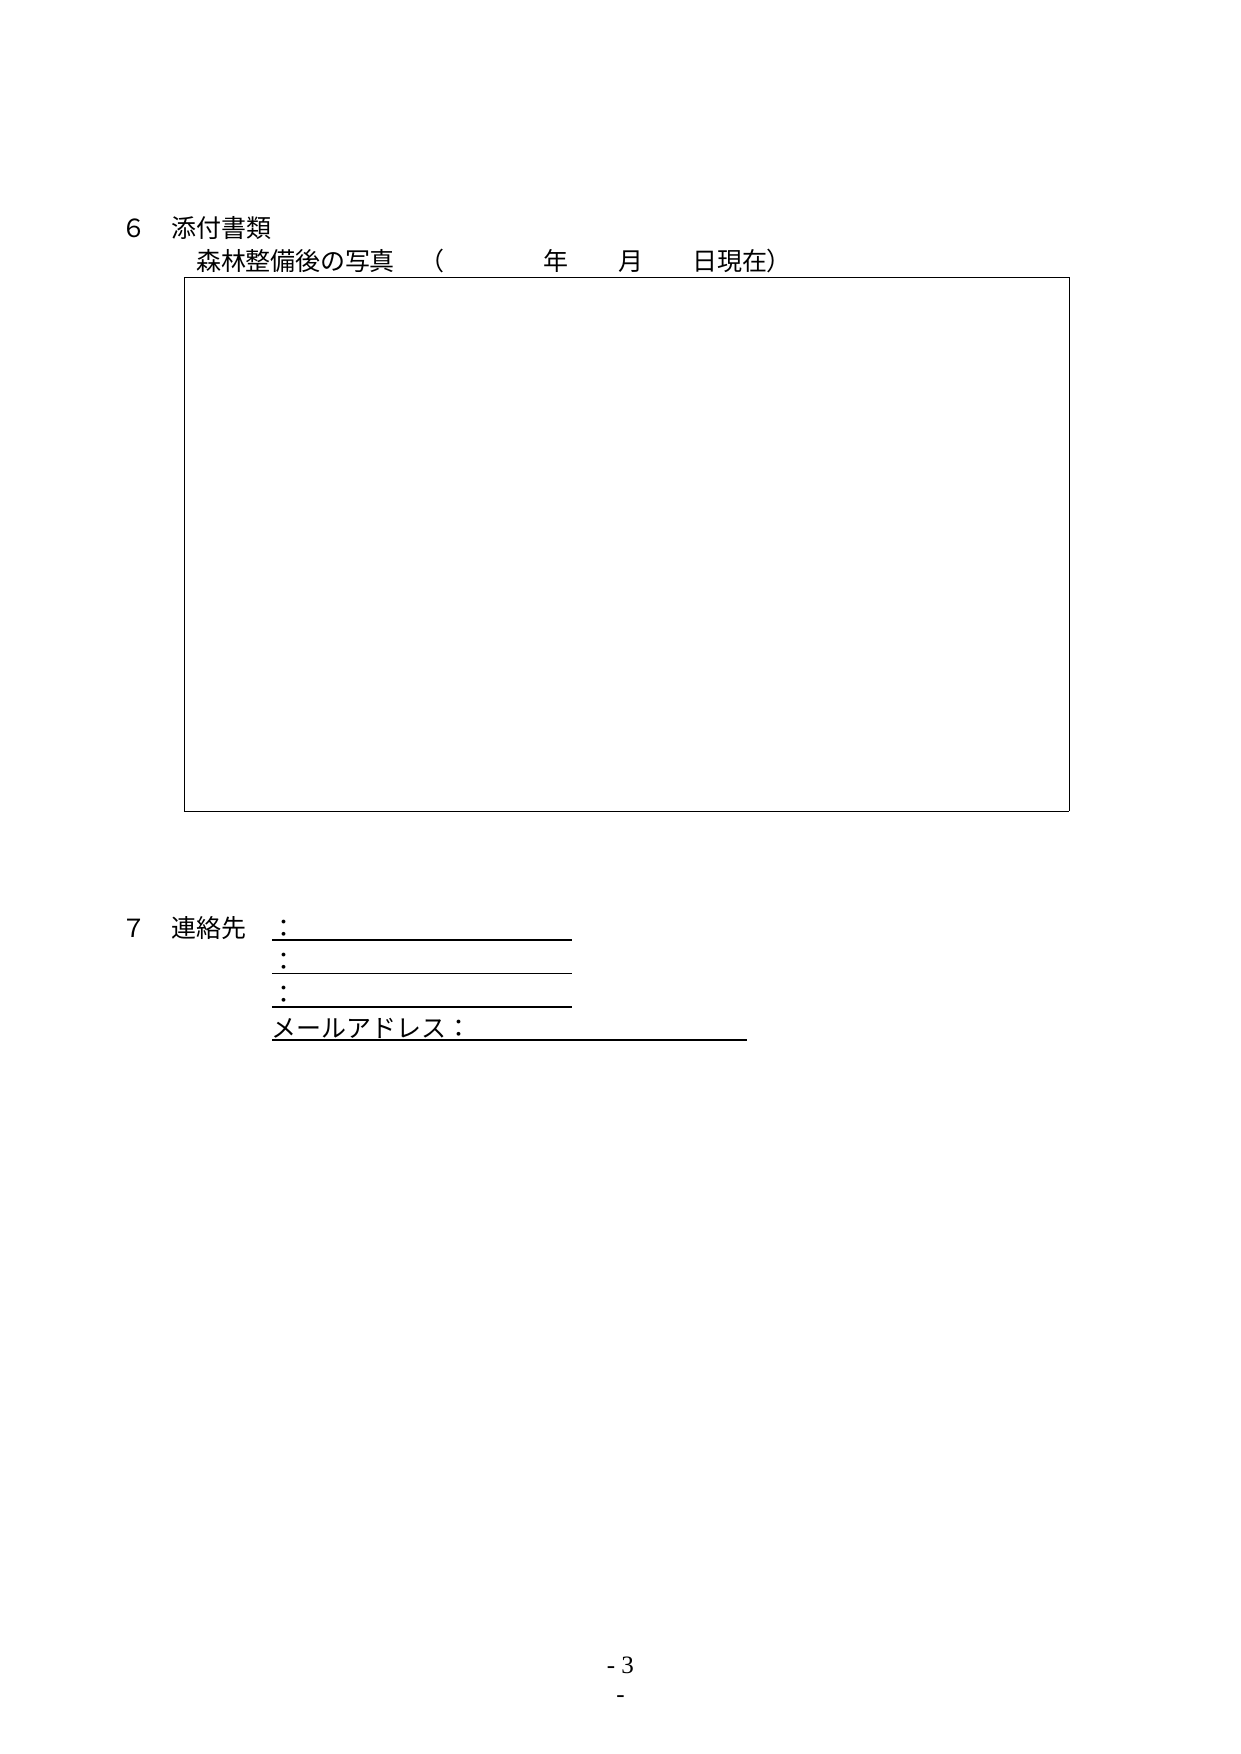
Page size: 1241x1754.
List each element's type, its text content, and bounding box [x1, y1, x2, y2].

table_header [185, 278, 1069, 811]
text ： [122, 944, 1118, 977]
text ７ 連絡先 ： [122, 911, 1118, 944]
text メールアドレス： [122, 1011, 1118, 1044]
text 森林整備後の写真 （ 年 月 日現在） [122, 244, 1118, 277]
text ： [122, 977, 1118, 1011]
text ６ 添付書類 [122, 210, 1118, 244]
